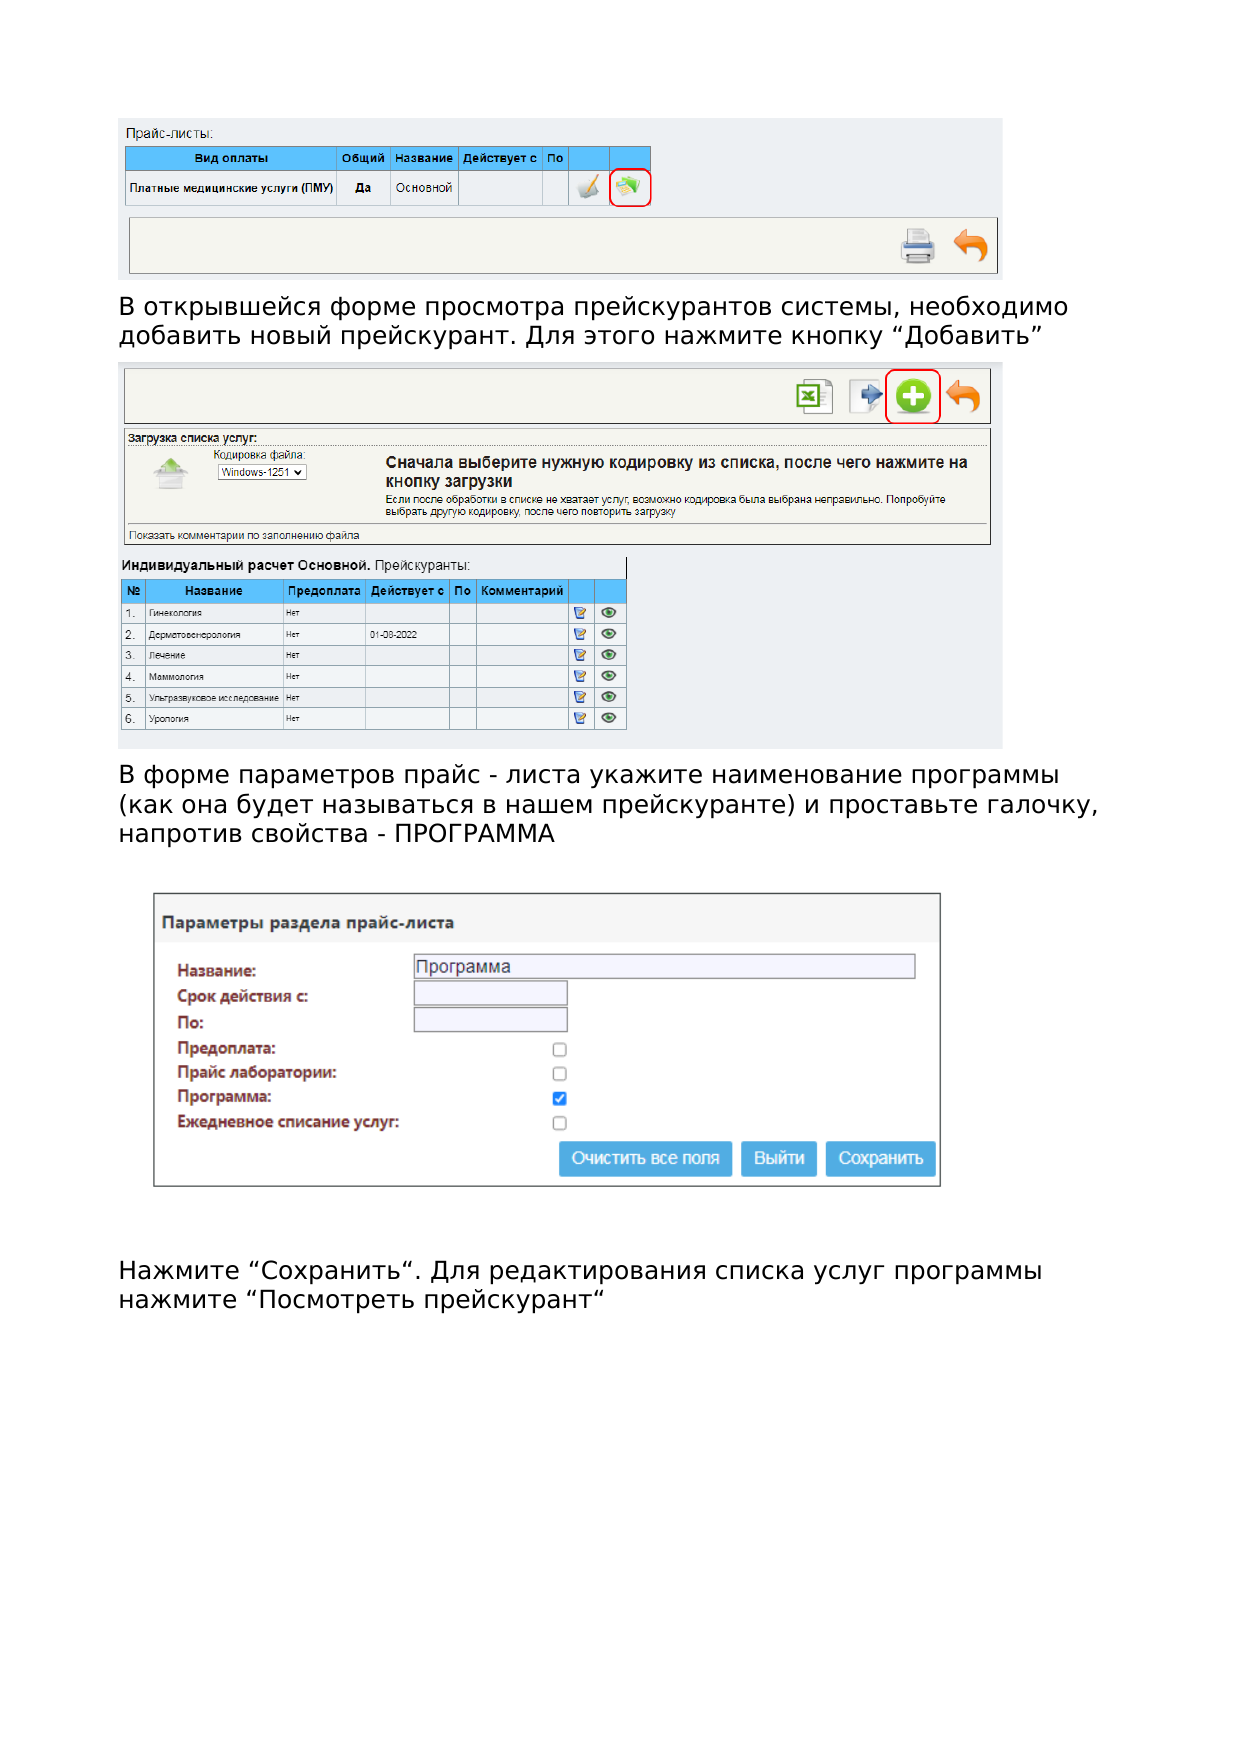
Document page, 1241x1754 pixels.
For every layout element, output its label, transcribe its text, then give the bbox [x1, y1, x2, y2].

text В открывшейся форме просмотра прейскурантов системы, необходимо добавить новый прейскурант. Для этого нажмите кнопку “Добавить” [118, 292, 1122, 350]
text Нажмите “Сохранить“. Для редактирования списка услуг программы нажмите “Посмотреть прейскурант“ [118, 1256, 1122, 1314]
picture [118, 118, 1003, 280]
picture [118, 860, 1003, 1244]
text В форме параметров прайс - листа укажите наименование программы (как она будет называться в нашем прейскуранте) и проставьте галочку, напротив свойства - ПРОГРАММА [118, 761, 1122, 848]
picture [118, 362, 1003, 749]
